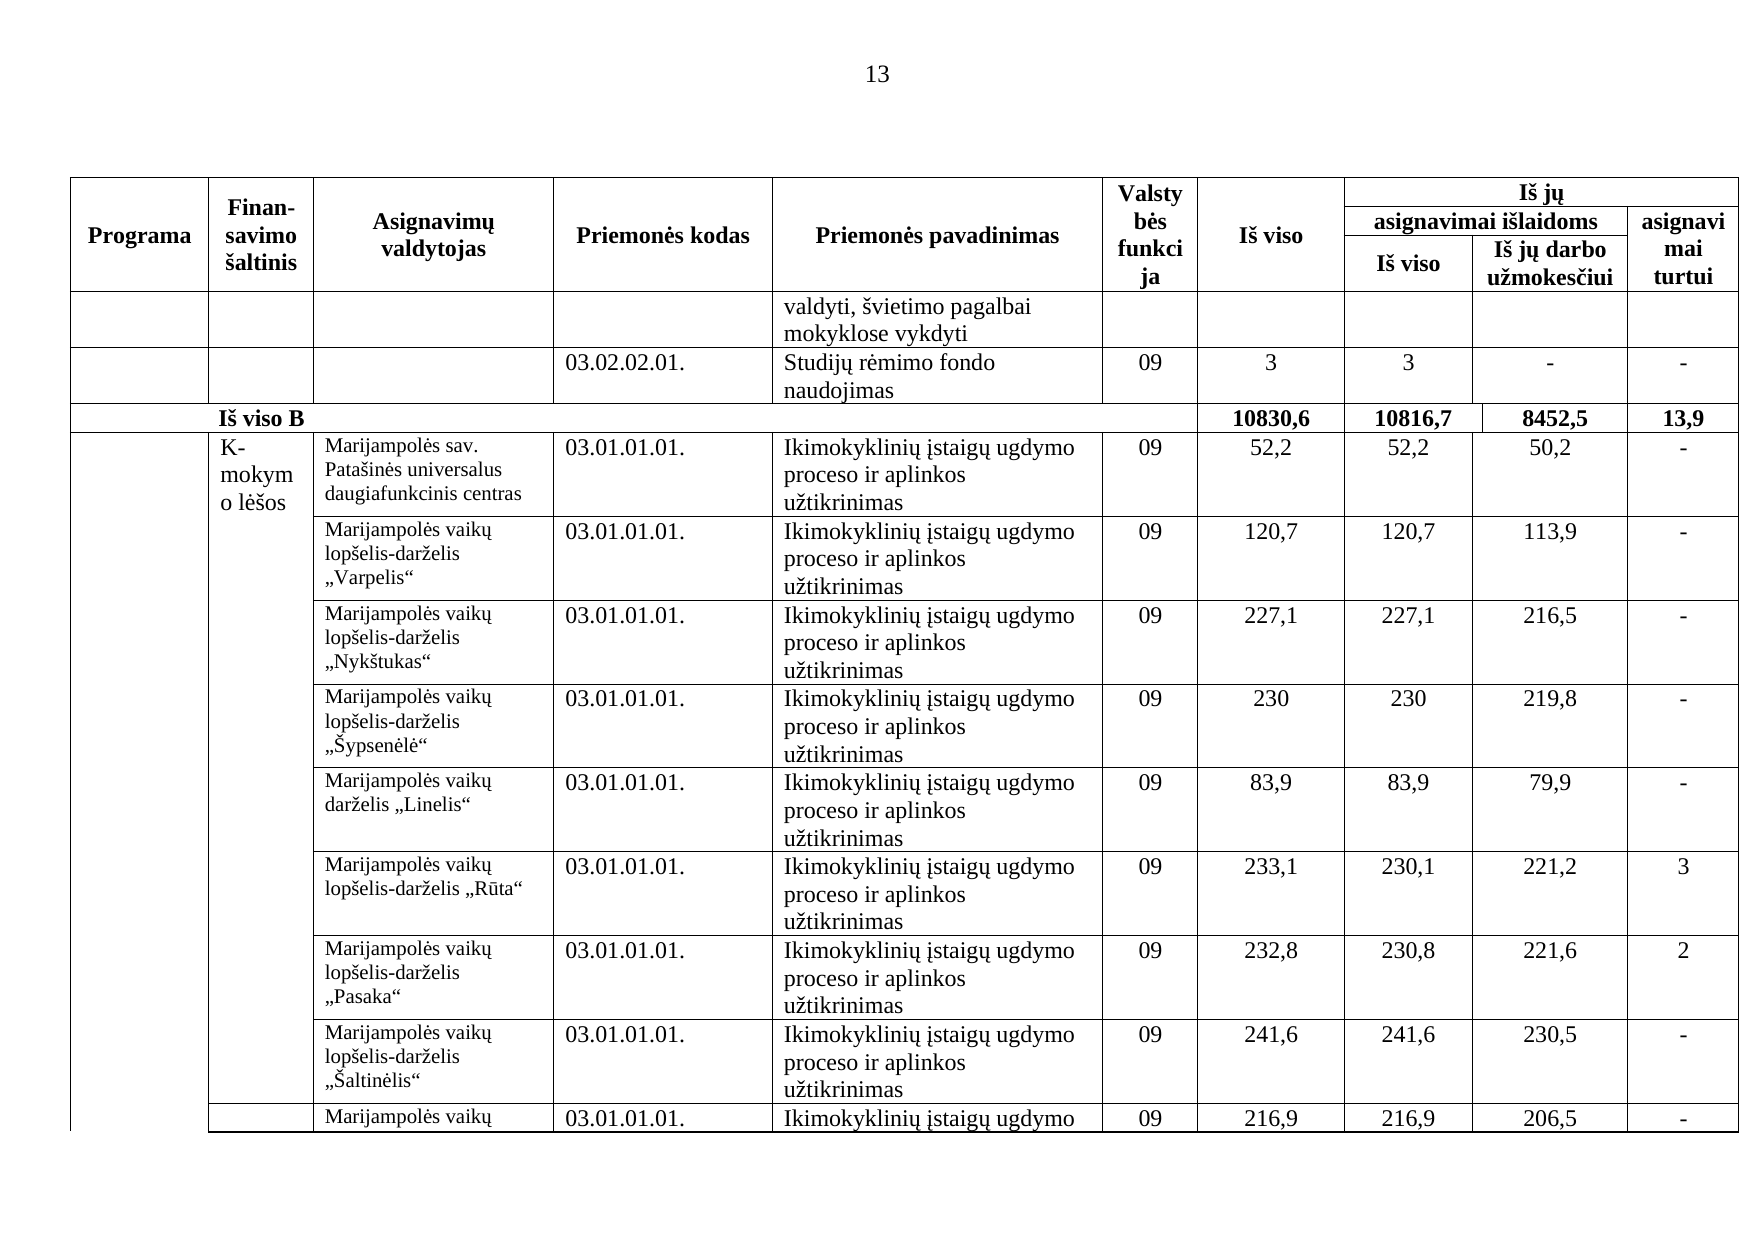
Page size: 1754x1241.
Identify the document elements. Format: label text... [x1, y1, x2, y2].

table_header Iš jų [1345, 178, 1738, 206]
table_cell 09 [1103, 852, 1197, 935]
table_cell 3 [1628, 852, 1738, 935]
table_cell 241,6 [1345, 1020, 1472, 1103]
table_cell - [1628, 768, 1738, 851]
table_cell Studijų rėmimo fondo naudojimas [773, 348, 1102, 403]
table_header Finan-savimo šaltinis [209, 178, 313, 291]
table_cell 03.01.01.01. [554, 768, 772, 851]
table_cell Ikimokyklinių įstaigų ugdymo proceso ir aplinkos užtikrinimas [773, 433, 1102, 516]
table_cell 03.02.02.01. [554, 348, 772, 403]
table_cell 83,9 [1345, 768, 1472, 851]
table_cell 03.01.01.01. [554, 433, 772, 516]
table_cell Ikimokyklinių įstaigų ugdymo [773, 1104, 1102, 1131]
table_cell 10816,7 [1345, 404, 1482, 432]
table_cell Marijampolės vaikų darželis „Linelis“ [314, 768, 553, 851]
table_cell Iš viso B [71, 404, 1197, 432]
table_cell 09 [1103, 517, 1197, 599]
table_cell 221,2 [1473, 852, 1627, 935]
table_cell - [1628, 433, 1738, 516]
table_cell 3 [1198, 348, 1344, 403]
table_cell 219,8 [1473, 685, 1627, 767]
table_cell - [1628, 348, 1738, 403]
table_cell Marijampolės vaikų lopšelis-darželis „Varpelis“ [314, 517, 553, 599]
table_cell - [1628, 1104, 1738, 1131]
table_cell 216,9 [1198, 1104, 1344, 1131]
table_cell 03.01.01.01. [554, 517, 772, 599]
table_cell [209, 1104, 313, 1131]
table_cell [314, 292, 553, 347]
table_cell 227,1 [1198, 601, 1344, 683]
table_header Valstybės funkcija [1103, 178, 1197, 291]
table_cell Marijampolės vaikų [314, 1104, 553, 1131]
table_cell [71, 292, 208, 347]
table_cell 2 [1628, 936, 1738, 1019]
table_cell 8452,5 [1483, 404, 1627, 432]
table_cell 113,9 [1473, 517, 1627, 599]
table_cell Ikimokyklinių įstaigų ugdymo proceso ir aplinkos užtikrinimas [773, 768, 1102, 851]
table_cell [1198, 292, 1344, 347]
table_cell 03.01.01.01. [554, 601, 772, 683]
table_cell 221,6 [1473, 936, 1627, 1019]
table_cell 3 [1345, 348, 1472, 403]
table_cell 03.01.01.01. [554, 852, 772, 935]
table_cell Marijampolės vaikų lopšelis-darželis „Šaltinėlis“ [314, 1020, 553, 1103]
table_cell Marijampolės vaikų lopšelis-darželis „Nykštukas“ [314, 601, 553, 683]
table_cell 09 [1103, 1104, 1197, 1131]
table_cell 13,9 [1628, 404, 1738, 432]
table_cell 09 [1103, 936, 1197, 1019]
table_cell Marijampolės vaikų lopšelis-darželis „Rūta“ [314, 852, 553, 935]
table_header Asignavimų valdytojas [314, 178, 553, 291]
table_cell 120,7 [1345, 517, 1472, 599]
table_cell 09 [1103, 685, 1197, 767]
table_cell 230,8 [1345, 936, 1472, 1019]
table_cell 120,7 [1198, 517, 1344, 599]
table_cell - [1628, 292, 1738, 347]
table_cell 09 [1103, 433, 1197, 516]
table_cell 230 [1345, 685, 1472, 767]
table_cell Iš jų darbo užmokesčiui [1473, 236, 1627, 291]
table_cell - [1473, 348, 1627, 403]
table_cell 230,5 [1473, 1020, 1627, 1103]
table_cell 50,2 [1473, 433, 1627, 516]
table_cell valdyti, švietimo pagalbai mokyklose vykdyti [773, 292, 1102, 347]
table_cell - [1628, 1020, 1738, 1103]
table_header Priemonės pavadinimas [773, 178, 1102, 291]
table_cell 09 [1103, 1020, 1197, 1103]
table_cell 233,1 [1198, 852, 1344, 935]
table_cell - [1628, 601, 1738, 683]
table_cell 52,2 [1345, 433, 1472, 516]
table_header Programa [71, 178, 208, 291]
table_cell - [1628, 685, 1738, 767]
table_cell Ikimokyklinių įstaigų ugdymo proceso ir aplinkos užtikrinimas [773, 1020, 1102, 1103]
table_cell Marijampolės vaikų lopšelis-darželis „Šypsenėlė“ [314, 685, 553, 767]
table_cell 241,6 [1198, 1020, 1344, 1103]
table_cell 216,9 [1345, 1104, 1472, 1131]
table_cell 216,5 [1473, 601, 1627, 683]
table_cell Ikimokyklinių įstaigų ugdymo proceso ir aplinkos užtikrinimas [773, 852, 1102, 935]
table_cell 10830,6 [1198, 404, 1344, 432]
table_cell [209, 292, 313, 347]
table_cell 03.01.01.01. [554, 936, 772, 1019]
table_cell 206,5 [1473, 1104, 1627, 1131]
table_cell [1103, 292, 1197, 347]
table_cell [71, 433, 208, 1131]
table_cell 232,8 [1198, 936, 1344, 1019]
table_cell [1345, 292, 1472, 347]
table_cell Iš viso [1345, 236, 1472, 291]
table_cell 09 [1103, 768, 1197, 851]
table_cell asignavimai turtui įsigyti [1628, 207, 1738, 291]
table_header Iš viso [1198, 178, 1344, 291]
table_cell [554, 292, 772, 347]
table_cell Ikimokyklinių įstaigų ugdymo proceso ir aplinkos užtikrinimas [773, 601, 1102, 683]
table_cell [314, 348, 553, 403]
table_cell asignavimai išlaidoms [1345, 207, 1627, 234]
table_cell 230,1 [1345, 852, 1472, 935]
table_cell Marijampolės sav. Patašinės universalus daugiafunkcinis centras [314, 433, 553, 516]
table_cell 230 [1198, 685, 1344, 767]
table_cell 79,9 [1473, 768, 1627, 851]
table_cell [71, 348, 208, 403]
table_cell [1473, 292, 1627, 347]
table_cell 52,2 [1198, 433, 1344, 516]
table_cell - [1628, 517, 1738, 599]
table_cell 09 [1103, 601, 1197, 683]
table_header Priemonės kodas [554, 178, 772, 291]
table_cell [209, 348, 313, 403]
table_cell 227,1 [1345, 601, 1472, 683]
table_cell Ikimokyklinių įstaigų ugdymo proceso ir aplinkos užtikrinimas [773, 685, 1102, 767]
table_cell 09 [1103, 348, 1197, 403]
table_cell 03.01.01.01. [554, 1104, 772, 1131]
table_cell Ikimokyklinių įstaigų ugdymo proceso ir aplinkos užtikrinimas [773, 517, 1102, 599]
table_cell 03.01.01.01. [554, 685, 772, 767]
table_cell K- mokymo lėšos [209, 433, 313, 1103]
table_cell Marijampolės vaikų lopšelis-darželis „Pasaka“ [314, 936, 553, 1019]
table_cell 83,9 [1198, 768, 1344, 851]
table_cell 03.01.01.01. [554, 1020, 772, 1103]
table_cell Ikimokyklinių įstaigų ugdymo proceso ir aplinkos užtikrinimas [773, 936, 1102, 1019]
